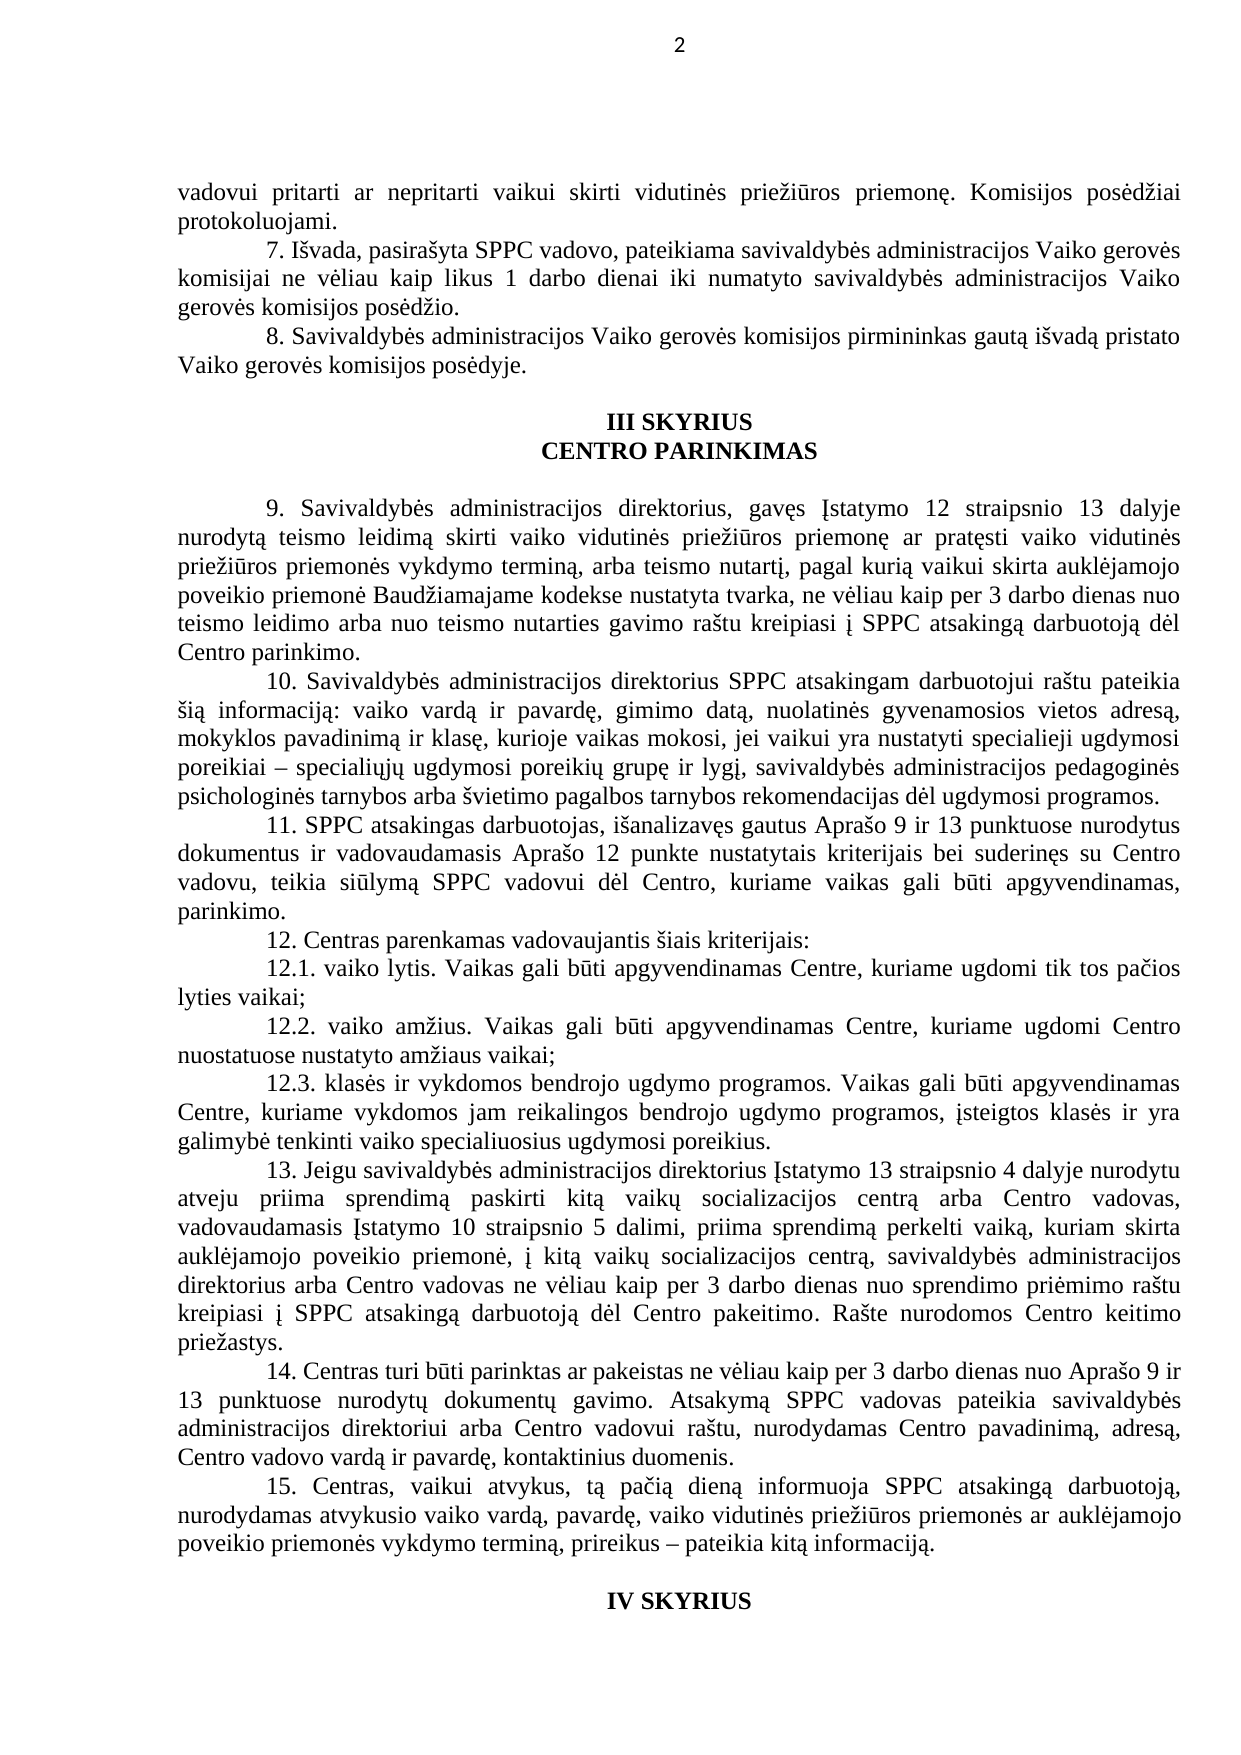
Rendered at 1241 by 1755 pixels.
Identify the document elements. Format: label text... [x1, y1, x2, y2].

text 9. Savivaldybės administracijos direktorius, gavęs Įstatymo 12 straipsnio 13 dalyje nurodytą teismo leidimą skirti vaiko vidutinės priežiūros priemonę ar pratęsti vaiko vidutinės priežiūros priemonės vykdymo terminą, arba teismo nutartį, pagal kurią vaikui skirta auklėjamojo poveikio priemonė Baudžiamajame kodekse nustatyta tvarka, ne vėliau kaip per 3 darbo dienas nuo teismo leidimo arba nuo teismo nutarties gavimo raštu kreipiasi į SPPC atsakingą darbuotoją dėl Centro parinkimo. [177, 493, 1181, 666]
text 12.2. vaiko amžius. Vaikas gali būti apgyvendinamas Centre, kuriame ugdomi Centro nuostatuose nustatyto amžiaus vaikai; [177, 1011, 1181, 1068]
text CENTRO PARINKIMAS [177, 436, 1181, 465]
text 11. SPPC atsakingas darbuotojas, išanalizavęs gautus Aprašo 9 ir 13 punktuose nurodytus dokumentus ir vadovaudamasis Aprašo 12 punkte nustatytais kriterijais bei suderinęs su Centro vadovu, teikia siūlymą SPPC vadovui dėl Centro, kuriame vaikas gali būti apgyvendinamas, parinkimo. [177, 810, 1181, 925]
text IV SKYRIUS [177, 1586, 1181, 1615]
text 15. Centras, vaikui atvykus, tą pačią dieną informuoja SPPC atsakingą darbuotoją, nurodydamas atvykusio vaiko vardą, pavardę, vaiko vidutinės priežiūros priemonės ar auklėjamojo poveikio priemonės vykdymo terminą, prireikus – pateikia kitą informaciją. [177, 1471, 1181, 1557]
text 12.3. klasės ir vykdomos bendrojo ugdymo programos. Vaikas gali būti apgyvendinamas Centre, kuriame vykdomos jam reikalingos bendrojo ugdymo programos, įsteigtos klasės ir yra galimybė tenkinti vaiko specialiuosius ugdymosi poreikius. [177, 1068, 1181, 1155]
text 7. Išvada, pasirašyta SPPC vadovo, pateikiama savivaldybės administracijos Vaiko gerovės komisijai ne vėliau kaip likus 1 darbo dienai iki numatyto savivaldybės administracijos Vaiko gerovės komisijos posėdžio. [177, 235, 1181, 321]
text 14. Centras turi būti parinktas ar pakeistas ne vėliau kaip per 3 darbo dienas nuo Aprašo 9 ir 13 punktuose nurodytų dokumentų gavimo. Atsakymą SPPC vadovas pateikia savivaldybės administracijos direktoriui arba Centro vadovui raštu, nurodydamas Centro pavadinimą, adresą, Centro vadovo vardą ir pavardę, kontaktinius duomenis. [177, 1356, 1181, 1471]
text 10. Savivaldybės administracijos direktorius SPPC atsakingam darbuotojui raštu pateikia šią informaciją: vaiko vardą ir pavardę, gimimo datą, nuolatinės gyvenamosios vietos adresą, mokyklos pavadinimą ir klasę, kurioje vaikas mokosi, jei vaikui yra nustatyti specialieji ugdymosi poreikiai – specialiųjų ugdymosi poreikių grupę ir lygį, savivaldybės administracijos pedagoginės psichologinės tarnybos arba švietimo pagalbos tarnybos rekomendacijas dėl ugdymosi programos. [177, 666, 1181, 810]
text 12.1. vaiko lytis. Vaikas gali būti apgyvendinamas Centre, kuriame ugdomi tik tos pačios lyties vaikai; [177, 953, 1181, 1011]
text vadovui pritarti ar nepritarti vaikui skirti vidutinės priežiūros priemonę. Komisijos posėdžiai protokoluojami. [177, 177, 1181, 235]
text iii SKYRIUS [177, 407, 1181, 436]
text 13. Jeigu savivaldybės administracijos direktorius Įstatymo 13 straipsnio 4 dalyje nurodytu atveju priima sprendimą paskirti kitą vaikų socializacijos centrą arba Centro vadovas, vadovaudamasis Įstatymo 10 straipsnio 5 dalimi, priima sprendimą perkelti vaiką, kuriam skirta auklėjamojo poveikio priemonė, į kitą vaikų socializacijos centrą, savivaldybės administracijos direktorius arba Centro vadovas ne vėliau kaip per 3 darbo dienas nuo sprendimo priėmimo raštu kreipiasi į SPPC atsakingą darbuotoją dėl Centro pakeitimo. Rašte nurodomos Centro keitimo priežastys. [177, 1155, 1181, 1356]
text 12. Centras parenkamas vadovaujantis šiais kriterijais: [177, 925, 1181, 953]
text 8. Savivaldybės administracijos Vaiko gerovės komisijos pirmininkas gautą išvadą pristato Vaiko gerovės komisijos posėdyje. [177, 321, 1181, 378]
